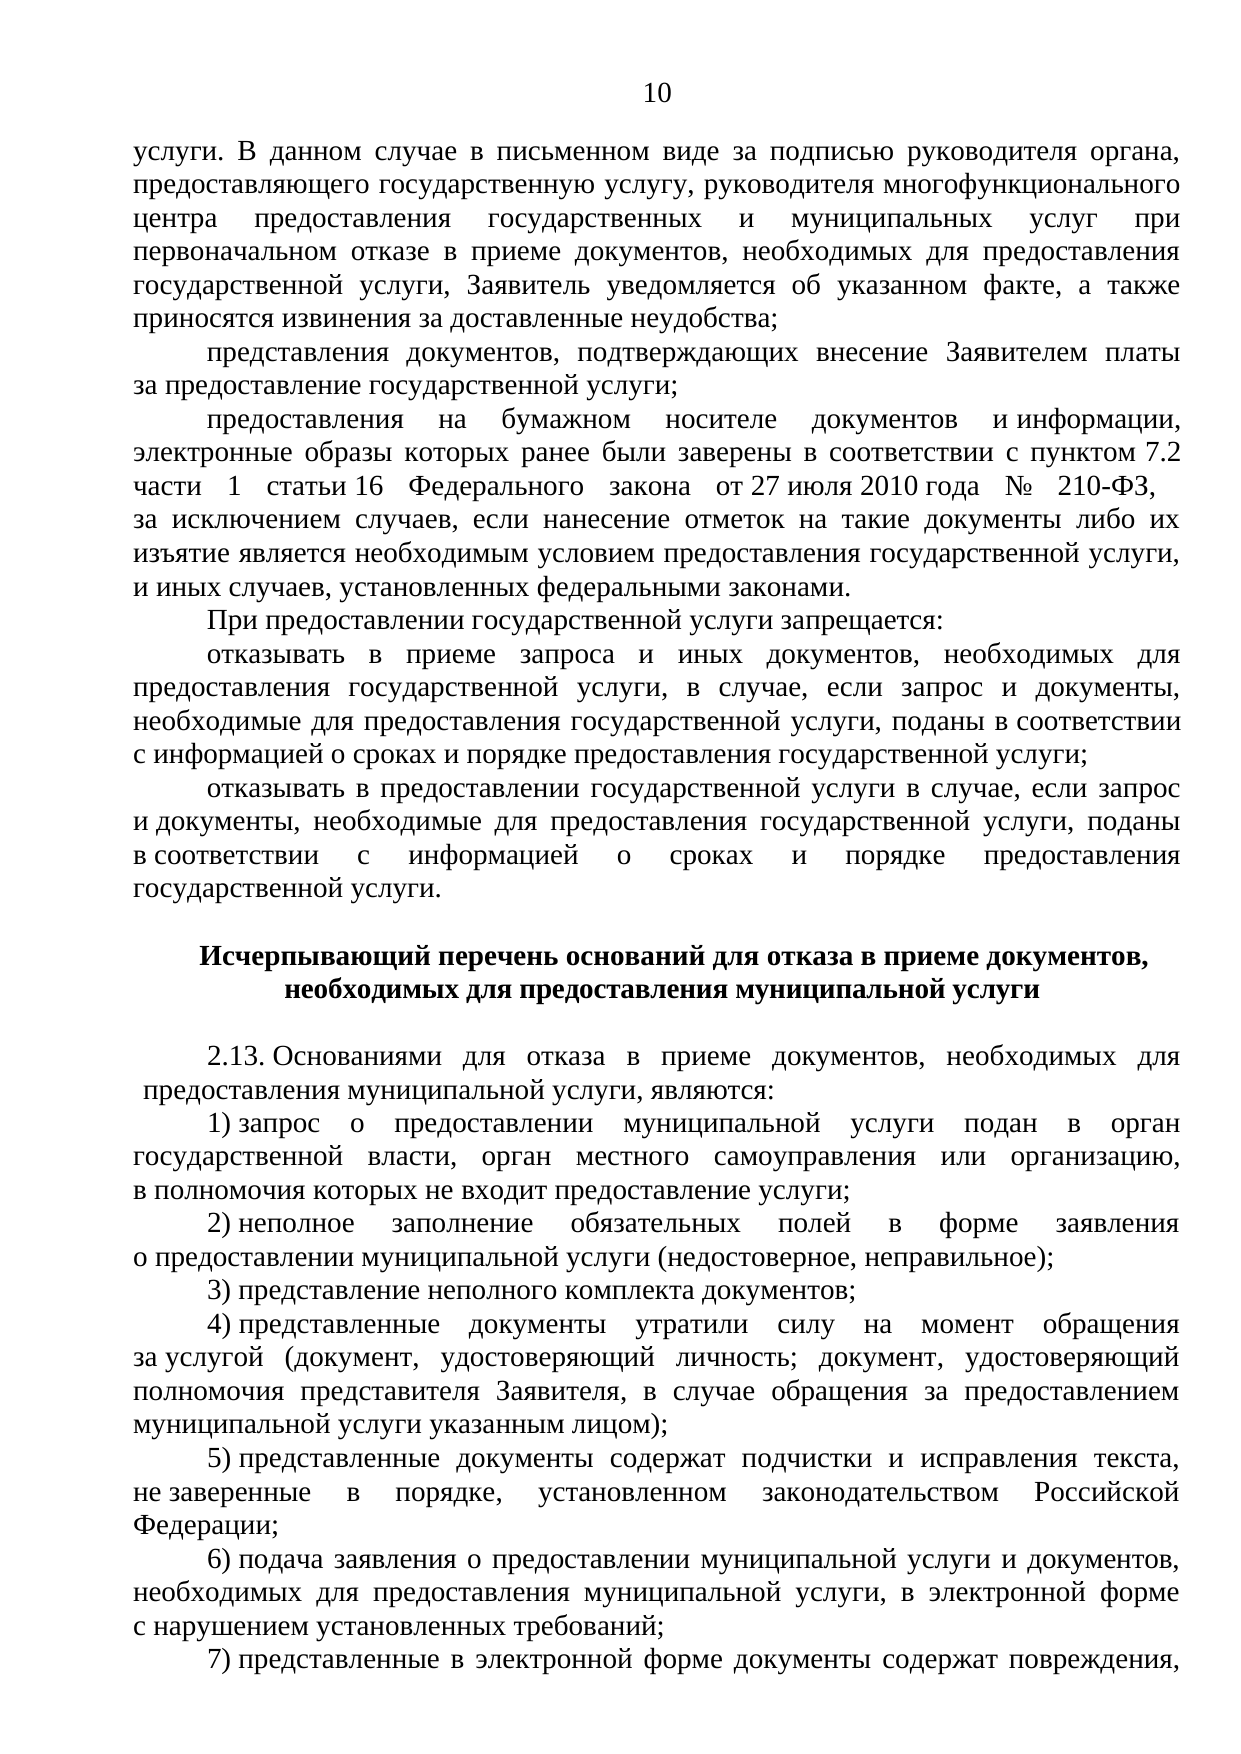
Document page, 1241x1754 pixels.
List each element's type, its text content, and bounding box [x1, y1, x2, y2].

text 4) представленные документы утратили силу на момент обращения за услугой (документ, удостоверяющий личность; документ, удостоверяющий полномочия представителя Заявителя, в случае обращения за предоставлением муниципальной услуги указанным лицом); [133, 1307, 1180, 1441]
text представления документов, подтверждающих внесение Заявителем платы за предоставление государственной услуги; [133, 334, 1181, 401]
text При предоставлении государственной услуги запрещается: [133, 602, 1181, 636]
text отказывать в приеме запроса и иных документов, необходимых для предоставления государственной услуги, в случае, если запрос и документы, необходимые для предоставления государственной услуги, поданы в соответствии с информацией о сроках и порядке предоставления государственной услуги; [133, 636, 1181, 770]
text Исчерпывающий перечень оснований для отказа в приеме документов, необходимых для предоставления муниципальной услуги [143, 938, 1181, 1005]
text 7) представленные в электронной форме документы содержат повреждения, [133, 1642, 1181, 1676]
text 1) запрос о предоставлении муниципальной услуги подан в орган государственной власти, орган местного самоуправления или организацию, в полномочия которых не входит предоставление услуги; [133, 1105, 1181, 1206]
text 2) неполное заполнение обязательных полей в форме заявления о предоставлении муниципальной услуги (недостоверное, неправильное); [133, 1206, 1180, 1273]
text 6) подача заявления о предоставлении муниципальной услуги и документов, необходимых для предоставления муниципальной услуги, в электронной форме с нарушением установленных требований; [133, 1541, 1180, 1642]
text 3) представление неполного комплекта документов; [133, 1273, 1180, 1307]
text предоставления на бумажном носителе документов и информации, электронные образы которых ранее были заверены в соответствии с пунктом 7.2 части 1 статьи 16 Федерального закона от 27 июля 2010 года № 210-ФЗ, за исключением случаев, если нанесение отметок на такие документы либо их изъятие является необходимым условием предоставления государственной услуги, и иных случаев, установленных федеральными законами. [133, 401, 1181, 602]
text услуги. В данном случае в письменном виде за подписью руководителя органа, предоставляющего государственную услугу, руководителя многофункционального центра предоставления государственных и муниципальных услуг при первоначальном отказе в приеме документов, необходимых для предоставления государственной услуги, Заявитель уведомляется об указанном факте, а также приносятся извинения за доставленные неудобства; [133, 133, 1181, 334]
text 2.13. Основаниями для отказа в приеме документов, необходимых для предоставления муниципальной услуги, являются: [143, 1038, 1181, 1105]
text 5) представленные документы содержат подчистки и исправления текста, не заверенные в порядке, установленном законодательством Российской Федерации; [133, 1441, 1180, 1541]
text отказывать в предоставлении государственной услуги в случае, если запрос и документы, необходимые для предоставления государственной услуги, поданы в соответствии с информацией о сроках и порядке предоставления государственной услуги. [133, 770, 1181, 904]
